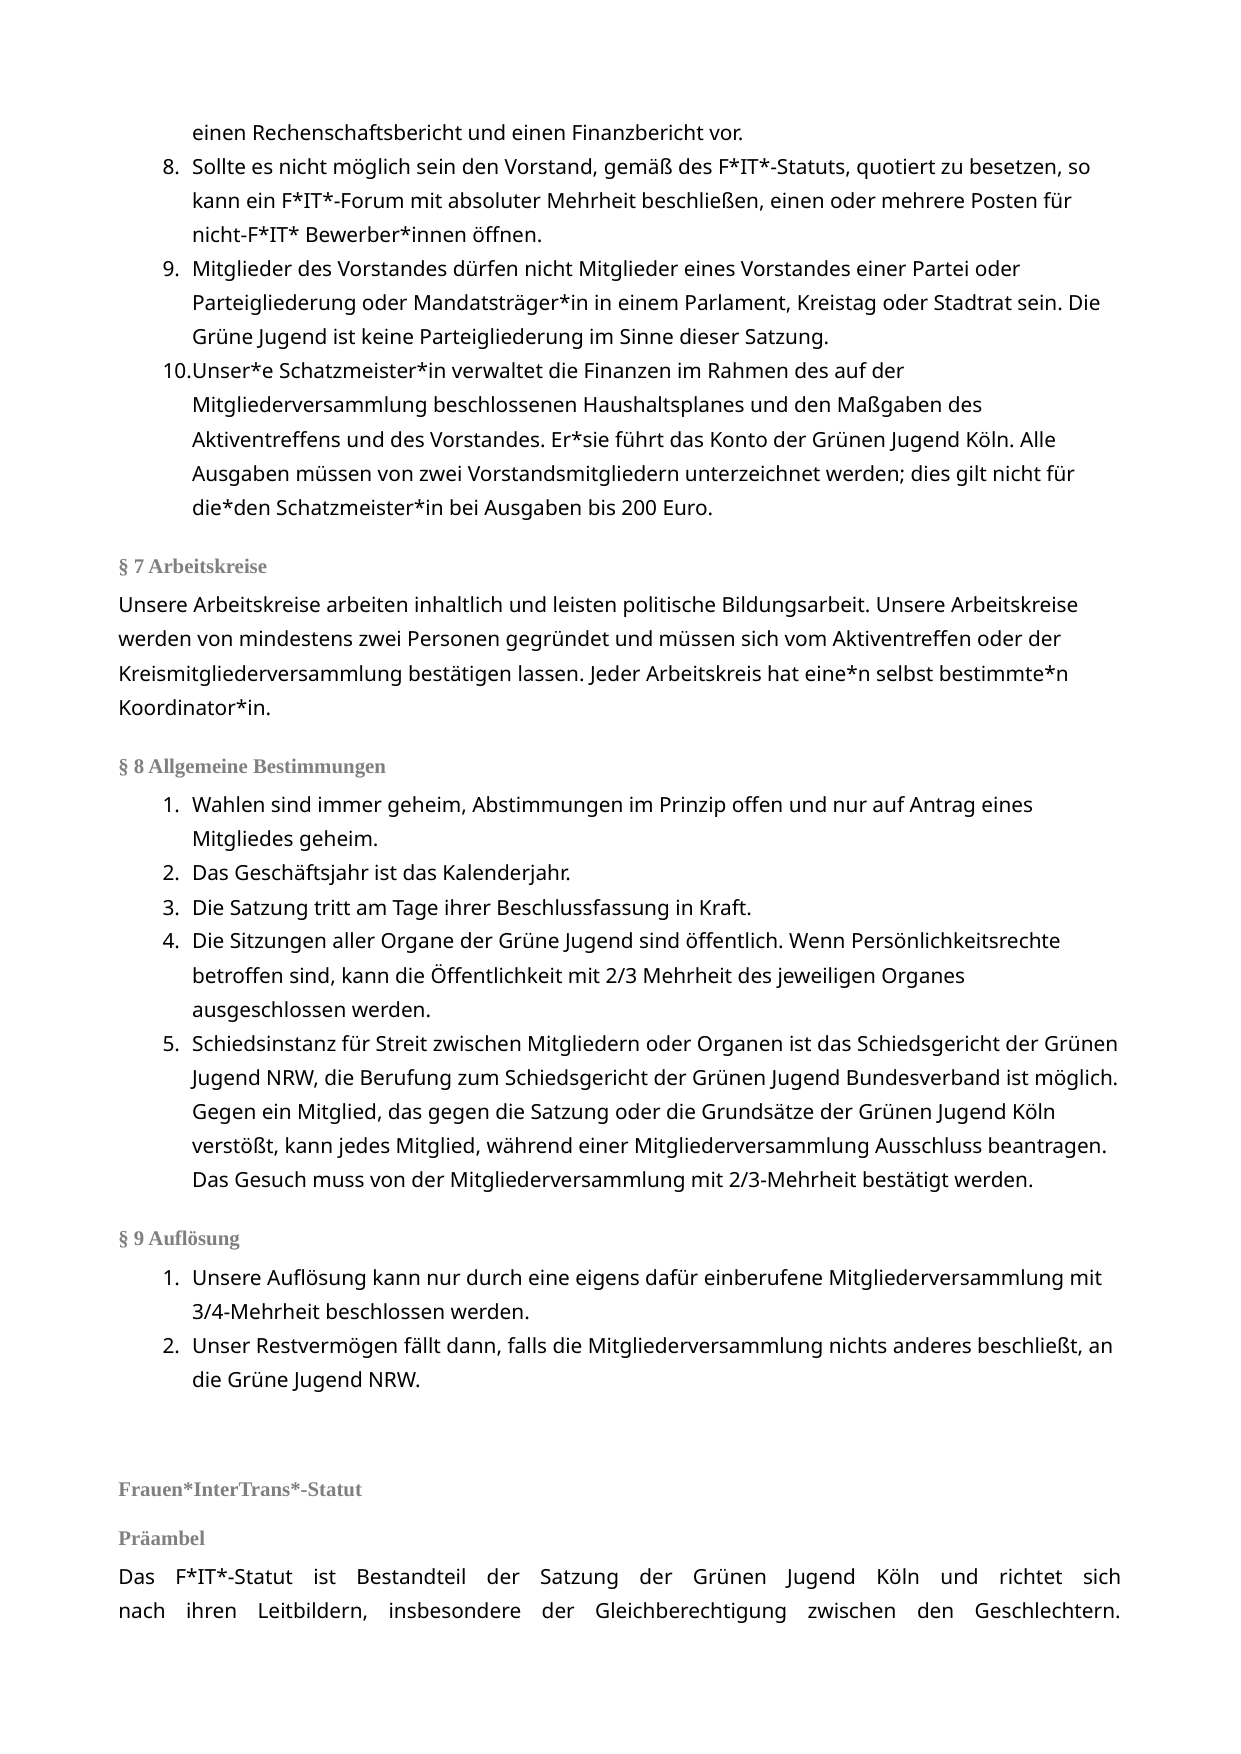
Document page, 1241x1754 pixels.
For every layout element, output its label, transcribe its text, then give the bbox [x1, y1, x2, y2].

list Unsere Auflösung kann nur durch eine eigens dafür einberufene Mitgliederversammlung mit 3/4-Mehrheit beschlossen werden. [162, 1263, 1122, 1325]
list Unser Restvermögen fällt dann, falls die Mitgliederversammlung nichts anderes beschließt, an die Grüne Jugend NRW. [162, 1331, 1122, 1393]
list Die Sitzungen aller Organe der Grüne Jugend sind öffentlich. Wenn Persönlichkeitsrechte betroffen sind, kann die Öffentlichkeit mit 2/3 Mehrheit des jeweiligen Organes ausgeschlossen werden. [162, 927, 1122, 1023]
subtitle § 7 Arbeitskreise [118, 554, 1122, 578]
list Unser*e Schatzmeister*in verwaltet die Finanzen im Rahmen des auf der Mitgliederversammlung beschlossenen Haushaltsplanes und den Maßgaben des Aktiventreffens und des Vorstandes. Er*sie führt das Konto der Grünen Jugend Köln. Alle Ausgaben müssen von zwei Vorstandsmitgliedern unterzeichnet werden; dies gilt nicht für die*den Schatzmeister*in bei Ausgaben bis 200 Euro. [162, 357, 1122, 521]
subtitle Frauen*InterTrans*-Statut [118, 1477, 1122, 1501]
list einen Rechenschaftsbericht und einen Finanzbericht vor. [162, 118, 1122, 147]
list Mitglieder des Vorstandes dürfen nicht Mitglieder eines Vorstandes einer Partei oder Parteigliederung oder Mandatsträger*in in einem Parlament, Kreistag oder Stadtrat sein. Die Grüne Jugend ist keine Parteigliederung im Sinne dieser Satzung. [162, 254, 1122, 351]
subtitle § 9 Auflösung [118, 1226, 1122, 1250]
list Sollte es nicht möglich sein den Vorstand, gemäß des F*IT*-Statuts, quotiert zu besetzen, so kann ein F*IT*-Forum mit absoluter Mehrheit beschließen, einen oder mehrere Posten für nicht-F*IT* Bewerber*innen öffnen. [162, 152, 1122, 249]
text Unsere Arbeitskreise arbeiten inhaltlich und leisten politische Bildungsarbeit. Unsere Arbeitskreise werden von mindestens zwei Personen gegründet und müssen sich vom Aktiventreffen oder der Kreismitgliederversammlung bestätigen lassen. Jeder Arbeitskreis hat eine*n selbst bestimmte*n Koordinator*in. [118, 591, 1122, 721]
list Die Satzung tritt am Tage ihrer Beschlussfassung in Kraft. [162, 893, 1122, 921]
list Schiedsinstanz für Streit zwischen Mitgliedern oder Organen ist das Schiedsgericht der Grünen Jugend NRW, die Berufung zum Schiedsgericht der Grünen Jugend Bundesverband ist möglich. Gegen ein Mitglied, das gegen die Satzung oder die Grundsätze der Grünen Jugend Köln verstößt, kann jedes Mitglied, während einer Mitgliederversammlung Ausschluss beantragen. Das Gesuch muss von der Mitgliederversammlung mit 2/3-Mehrheit bestätigt werden. [162, 1029, 1122, 1193]
subtitle § 8 Allgemeine Bestimmungen [118, 754, 1122, 778]
list Wahlen sind immer geheim, Abstimmungen im Prinzip offen und nur auf Antrag eines Mitgliedes geheim. [162, 790, 1122, 853]
subtitle Präambel [118, 1526, 1122, 1550]
text Das F*IT*-Statut ist Bestandteil der Satzung der Grünen Jugend Köln und richtet sich nach ihren Leitbildern, insbesondere der Gleichberechtigung zwischen den Geschlechtern. [118, 1562, 1122, 1625]
list Das Geschäftsjahr ist das Kalenderjahr. [162, 858, 1122, 887]
